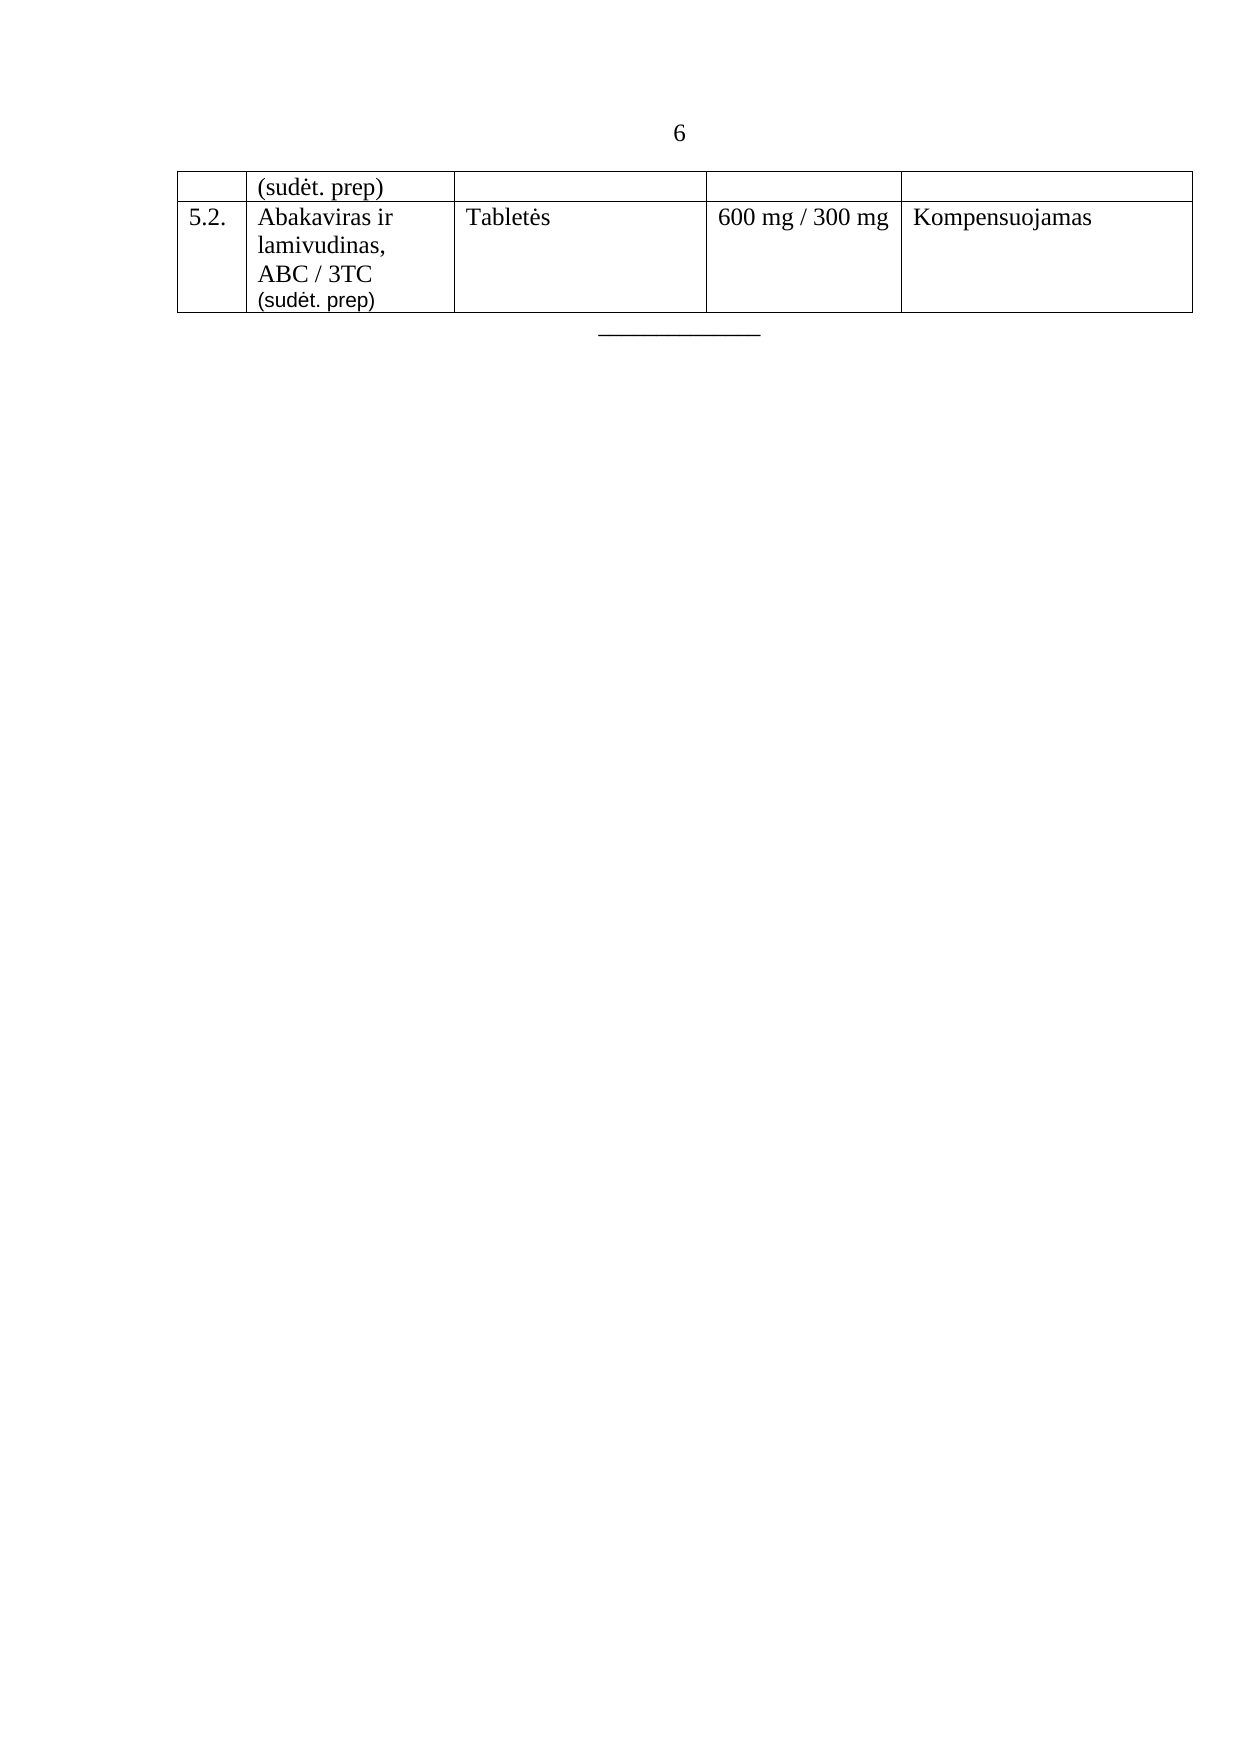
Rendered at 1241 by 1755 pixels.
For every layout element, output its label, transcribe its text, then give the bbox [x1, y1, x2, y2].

table_cell Kompensuojamas [902, 202, 1192, 312]
table_cell 600 mg / 300 mg [707, 202, 901, 312]
table_cell (sudėt. prep) [247, 172, 454, 201]
table_cell [707, 172, 901, 201]
table_cell 5.2. [178, 202, 246, 312]
table_cell [455, 172, 706, 201]
table_cell [178, 172, 246, 201]
table_cell Abakaviras ir lamivudinas, ABC / 3TC (sudėt. prep) [247, 202, 454, 312]
table_cell [902, 172, 1192, 201]
text ______________ [177, 313, 1181, 337]
table_cell Tabletės [455, 202, 706, 312]
